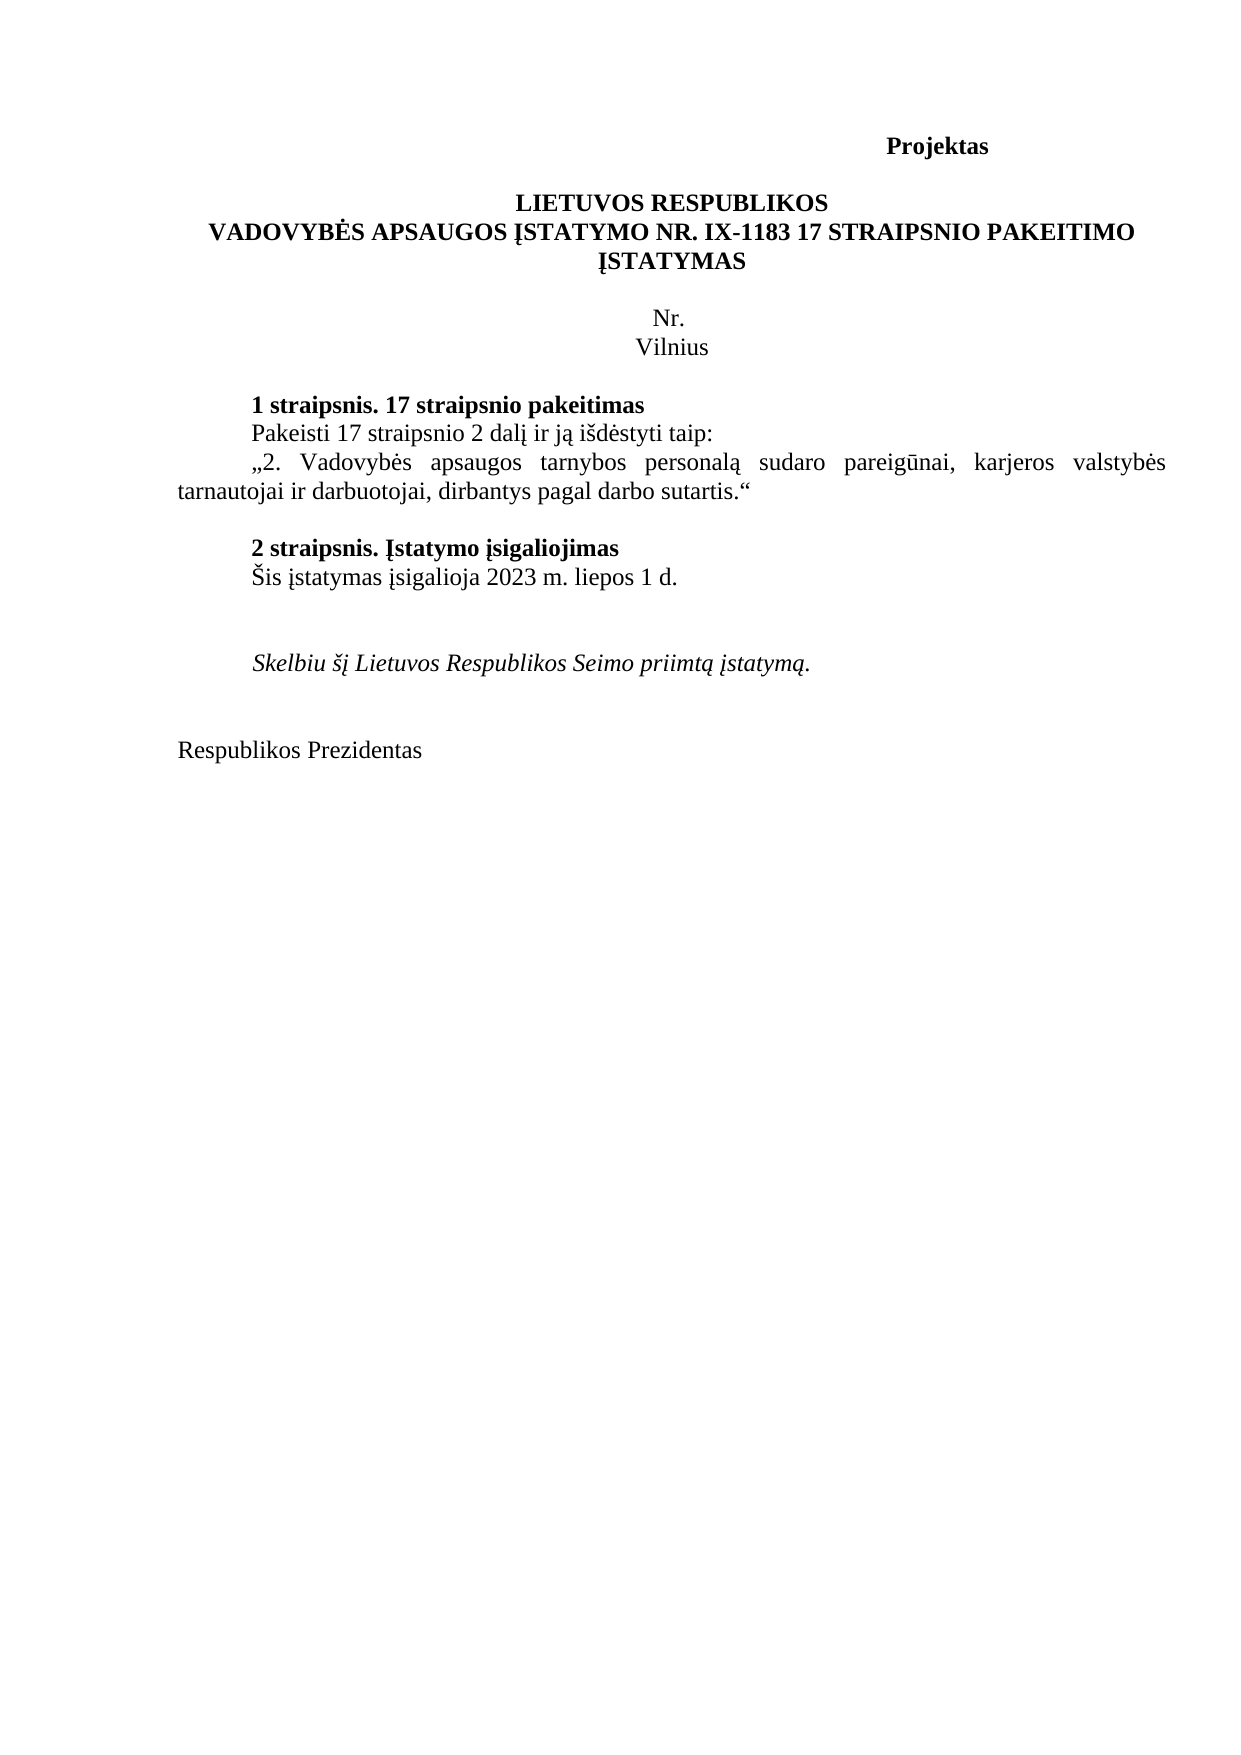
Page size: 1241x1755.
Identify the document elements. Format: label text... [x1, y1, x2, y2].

text „2. Vadovybės apsaugos tarnybos personalą sudaro pareigūnai, karjeros valstybės tarnautojai ir darbuotojai, dirbantys pagal darbo sutartis.“ [177, 447, 1167, 505]
text Pakeisti 17 straipsnio 2 dalį ir ją išdėstyti taip: [177, 418, 1167, 447]
text Nr. [177, 303, 1167, 332]
text Vilnius [177, 332, 1167, 361]
text įstatymas [177, 246, 1167, 275]
text Vadovybės apsaugos įstatymo Nr. IX-1183 17 straipsniO pakeitimo [177, 217, 1167, 246]
text 2 straipsnis. Įstatymo įsigaliojimas [177, 533, 1167, 562]
text Skelbiu šį Lietuvos Respublikos Seimo priimtą įstatymą. [177, 648, 1167, 677]
text Šis įstatymas įsigalioja 2023 m. liepos 1 d. [177, 562, 1167, 591]
text 1 straipsnis. 17 straipsnio pakeitimas [177, 390, 1167, 418]
text LIETUVOS RESPUBLIKOS [177, 188, 1167, 217]
text Respublikos Prezidentas [177, 735, 1167, 763]
text Projektas [886, 131, 1167, 160]
